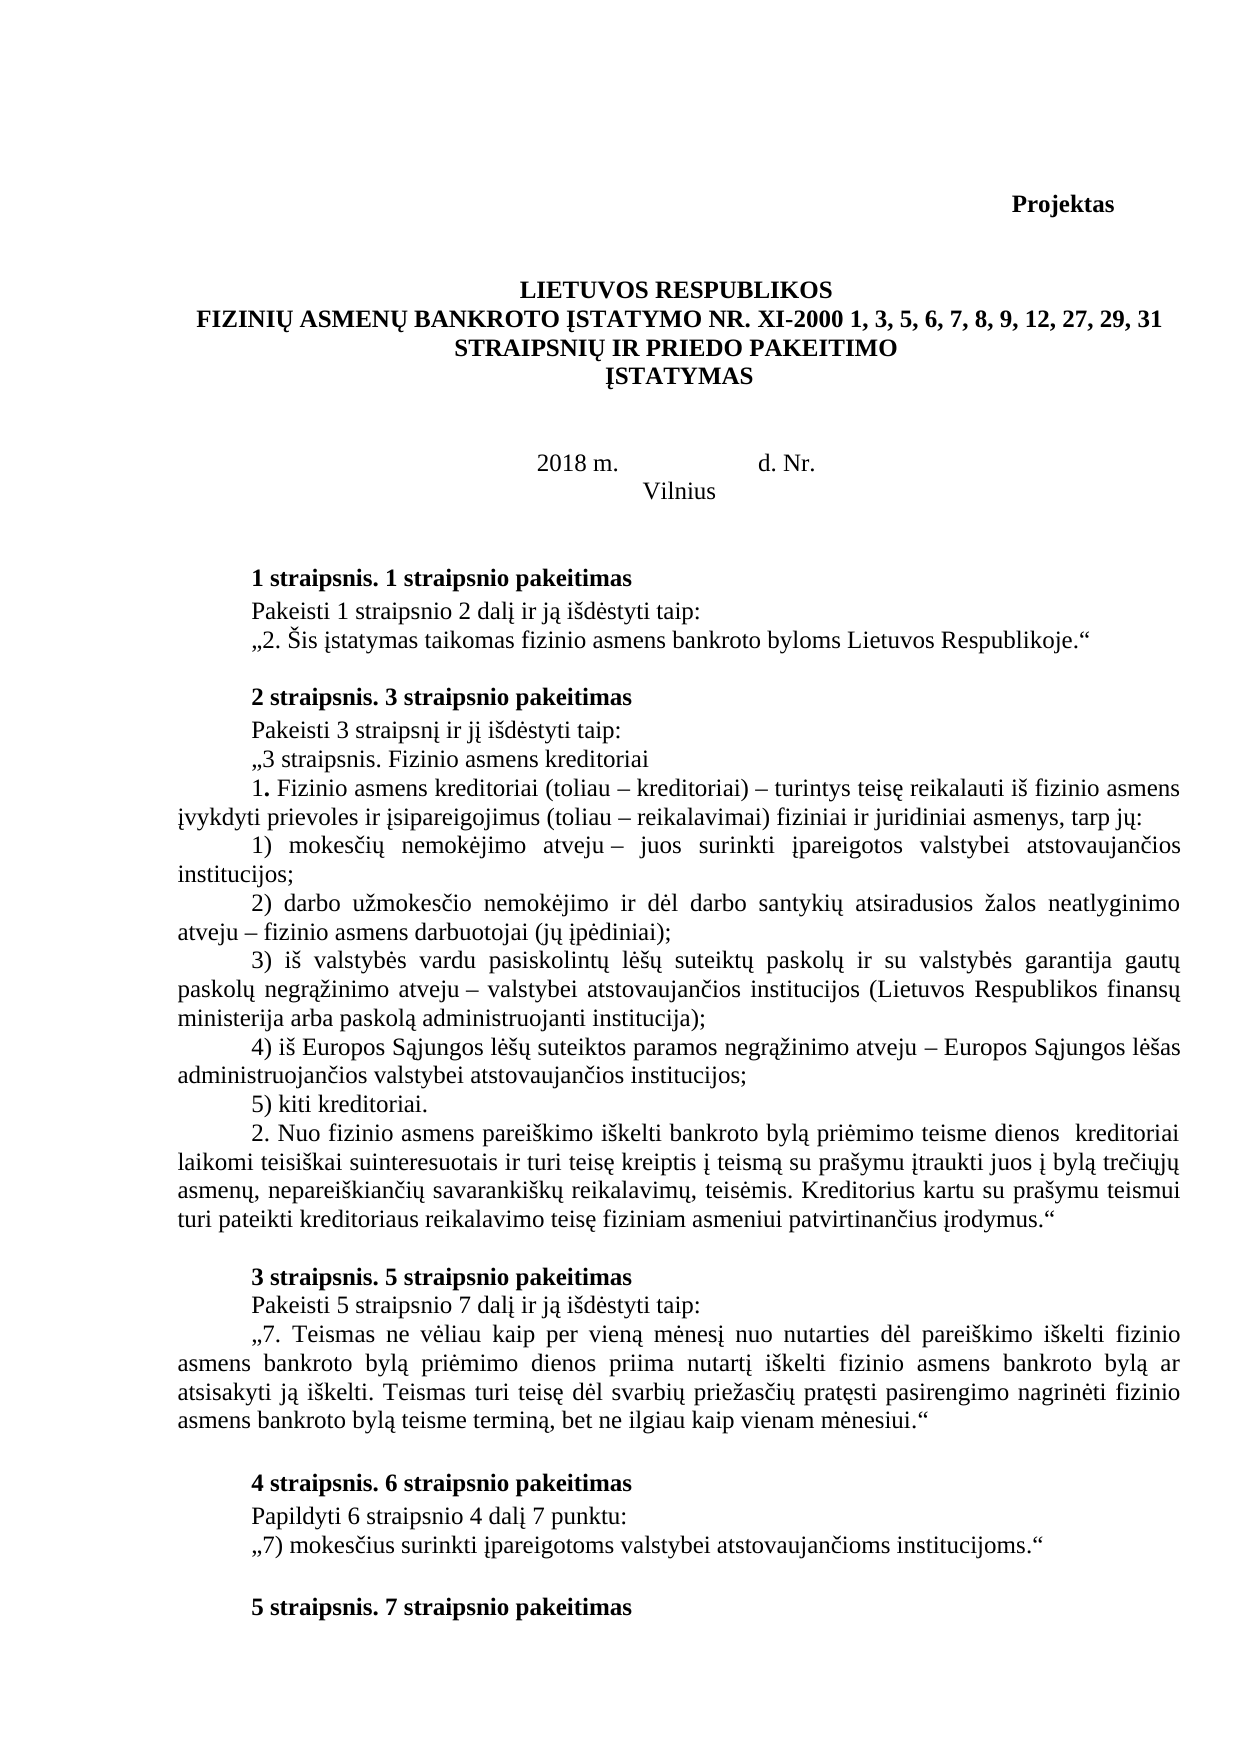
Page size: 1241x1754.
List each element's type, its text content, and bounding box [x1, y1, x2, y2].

text 3) iš valstybės vardu pasiskolintų lėšų suteiktų paskolų ir su valstybės garantija gautų paskolų negrąžinimo atveju – valstybei atstovaujančios institucijos (Lietuvos Respublikos finansų ministerija arba paskolą administruojanti institucija); [177, 946, 1181, 1032]
text Pakeisti 1 straipsnio 2 dalį ir ją išdėstyti taip: [177, 591, 1226, 625]
text Projektas [841, 189, 1181, 218]
text 5 straipsnis. 7 straipsnio pakeitimas [177, 1592, 1181, 1621]
text Vilnius [177, 476, 1181, 505]
text Pakeisti 5 straipsnio 7 dalį ir ją išdėstyti taip: [177, 1291, 1181, 1319]
text „3 straipsnis. Fizinio asmens kreditoriai [177, 744, 1181, 773]
text „7. Teismas ne vėliau kaip per vieną mėnesį nuo nutarties dėl pareiškimo iškelti fizinio asmens bankroto bylą priėmimo dienos priima nutartį iškelti fizinio asmens bankroto bylą ar atsisakyti ją iškelti. Teismas turi teisę dėl svarbių priežasčių pratęsti pasirengimo nagrinėti fizinio asmens bankroto bylą teisme terminą, bet ne ilgiau kaip vienam mėnesiui.“ [177, 1319, 1181, 1434]
text 1. Fizinio asmens kreditoriai (toliau – kreditoriai) – turintys teisę reikalauti iš fizinio asmens įvykdyti prievoles ir įsipareigojimus (toliau – reikalavimai) fiziniai ir juridiniai asmenys, tarp jų: [177, 773, 1181, 831]
text „2. Šis įstatymas taikomas fizinio asmens bankroto byloms Lietuvos Respublikoje.“ [177, 625, 1181, 653]
text 1) mokesčių nemokėjimo atveju – juos surinkti įpareigotos valstybei atstovaujančios institucijos; [177, 831, 1181, 888]
text 5) kiti kreditoriai. [177, 1089, 1181, 1118]
text 1 straipsnis. 1 straipsnio pakeitimas [177, 563, 1181, 591]
text 4) iš Europos Sąjungos lėšų suteiktos paramos negrąžinimo atveju – Europos Sąjungos lėšas administruojančios valstybei atstovaujančios institucijos; [177, 1032, 1181, 1089]
text 2018 m. d. Nr. [177, 448, 1181, 476]
text Papildyti 6 straipsnio 4 dalį 7 punktu: [177, 1496, 1226, 1530]
text 2. Nuo fizinio asmens pareiškimo iškelti bankroto bylą priėmimo teisme dienos kreditoriai laikomi teisiškai suinteresuotais ir turi teisę kreiptis į teismą su prašymu įtraukti juos į bylą trečiųjų asmenų, nepareiškiančių savarankiškų reikalavimų, teisėmis. Kreditorius kartu su prašymu teismui turi pateikti kreditoriaus reikalavimo teisę fiziniam asmeniui patvirtinančius įrodymus.“ [177, 1118, 1181, 1233]
text 2) darbo užmokesčio nemokėjimo ir dėl darbo santykių atsiradusios žalos neatlyginimo atveju – fizinio asmens darbuotojai (jų įpėdiniai); [177, 888, 1181, 946]
text 3 straipsnis. 5 straipsnio pakeitimas [177, 1262, 1181, 1291]
text 2 straipsnis. 3 straipsnio pakeitimas [177, 682, 1181, 711]
text 4 straipsnis. 6 straipsnio pakeitimas [177, 1468, 1181, 1496]
text Pakeisti 3 straipsnį ir jį išdėstyti taip: [177, 711, 1226, 744]
text „7) mokesčius surinkti įpareigotoms valstybei atstovaujančioms institucijoms.“ [177, 1530, 1181, 1558]
text LIETUVOS RESPUBLIKOS [177, 275, 1181, 304]
text ĮSTATYMAS [177, 361, 1181, 390]
text FIZINIŲ ASMENŲ BANKROTO ĮSTATYMO NR. XI-2000 1, 3, 5, 6, 7, 8, 9, 12, 27, 29, 31 STRAIPSNIŲ IR PRIEDO PAKEITIMO [177, 304, 1181, 361]
